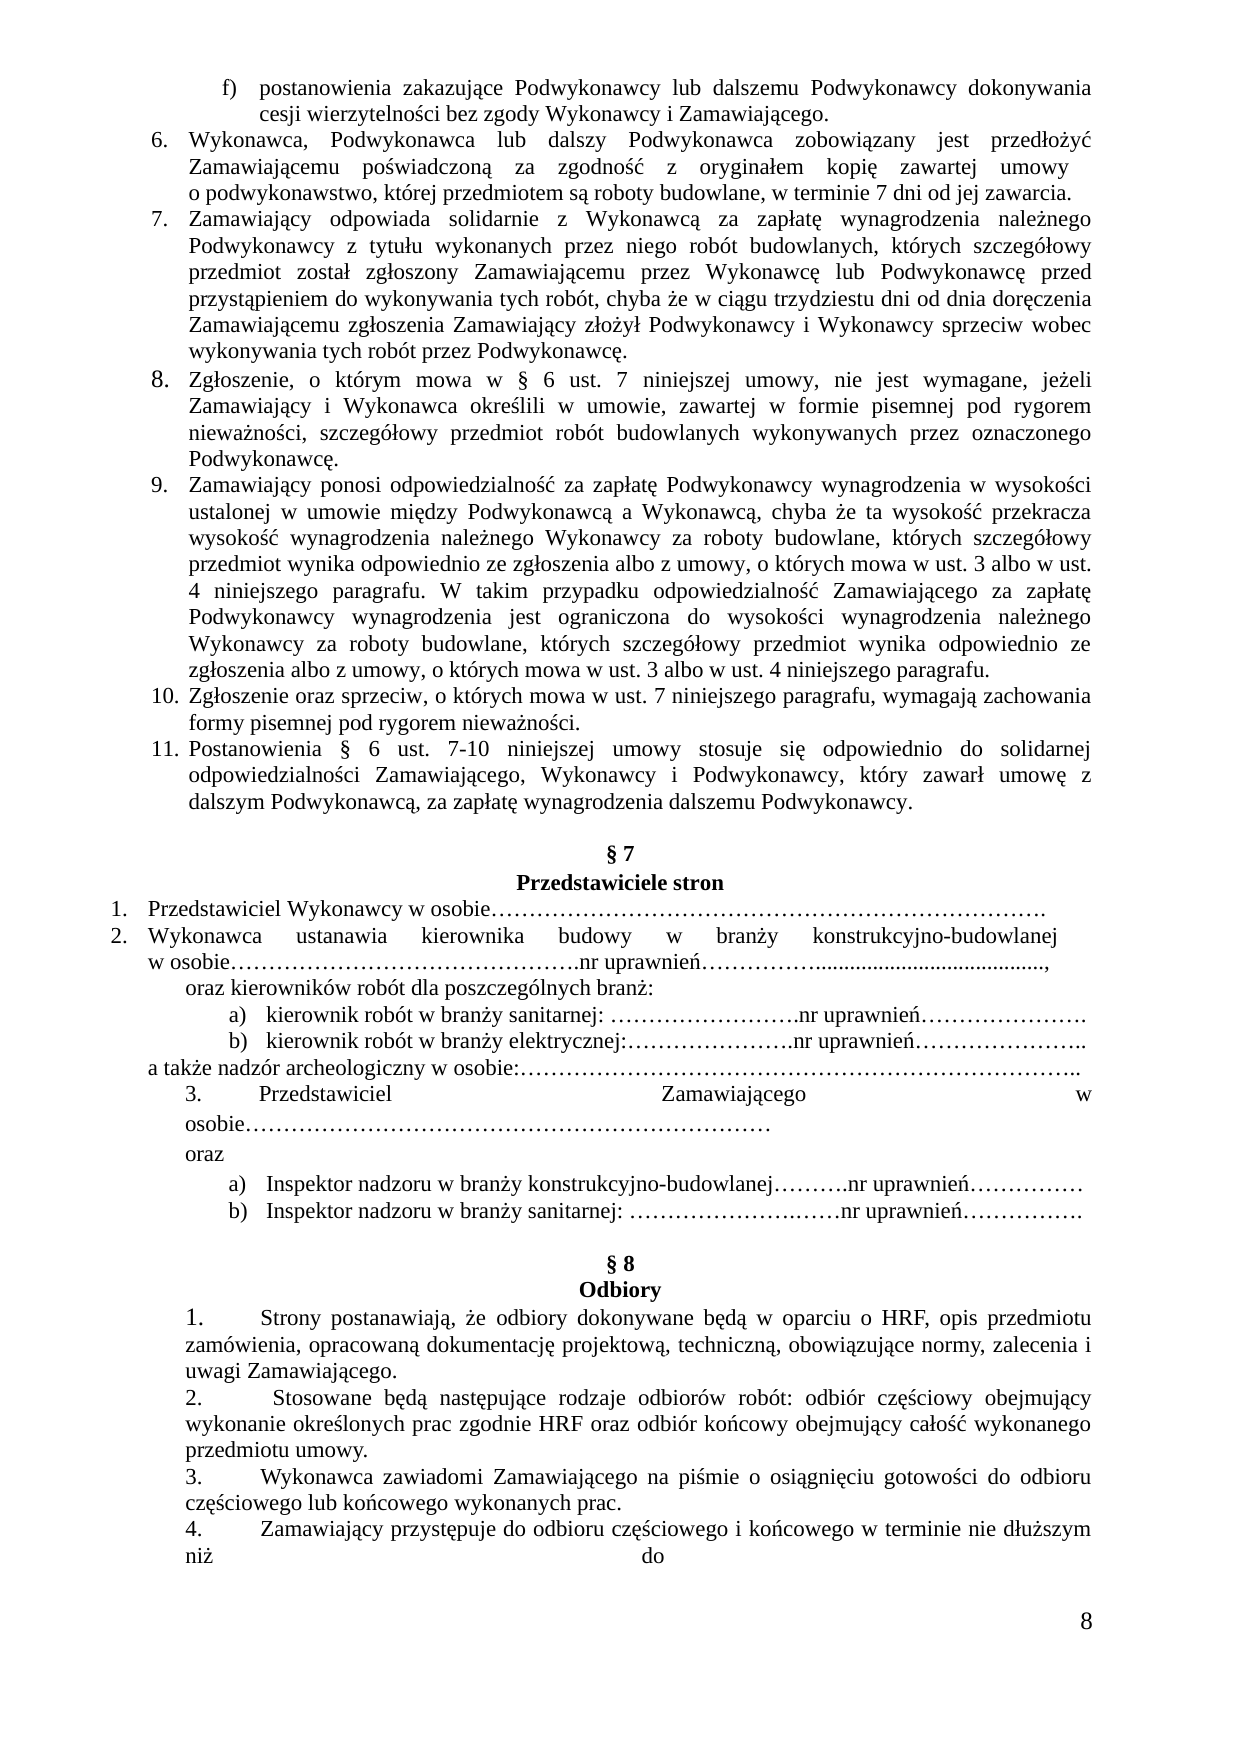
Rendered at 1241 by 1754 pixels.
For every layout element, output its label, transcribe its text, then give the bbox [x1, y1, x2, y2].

list Wykonawca, Podwykonawca lub dalszy Podwykonawca zobowiązany jest przedłożyć Zamawiającemu poświadczoną za zgodność z oryginałem kopię zawartej umowy o podwykonawstwo, której przedmiotem są roboty budowlane, w terminie 7 dni od jej zawarcia. [151, 126, 1093, 206]
list Zamawiający przystępuje do odbioru częściowego i końcowego w terminie nie dłuższym niż do [185, 1516, 1093, 1568]
list postanowienia zakazujące Podwykonawcy lub dalszemu Podwykonawcy dokonywania cesji wierzytelności bez zgody Wykonawcy i Zamawiającego. [222, 74, 1093, 126]
text Przedstawiciele stron [148, 867, 1093, 895]
list Stosowane będą następujące rodzaje odbiorów robót: odbiór częściowy obejmujący wykonanie określonych prac zgodnie HRF oraz odbiór końcowy obejmujący całość wykonanego przedmiotu umowy. [185, 1384, 1093, 1463]
list Wykonawca zawiadomi Zamawiającego na piśmie o osiągnięciu gotowości do odbioru częściowego lub końcowego wykonanych prac. [185, 1463, 1093, 1516]
list Postanowienia § 6 ust. 7-10 niniejszej umowy stosuje się odpowiednio do solidarnej odpowiedzialności Zamawiającego, Wykonawcy i Podwykonawcy, który zawarł umowę z dalszym Podwykonawcą, za zapłatę wynagrodzenia dalszemu Podwykonawcy. [151, 735, 1093, 814]
list Inspektor nadzoru w branży sanitarnej: ………………….……nr uprawnień……………. [228, 1197, 1093, 1223]
list kierownik robót w branży elektrycznej:………………….nr uprawnień………………….. [228, 1027, 1093, 1053]
list Zamawiający ponosi odpowiedzialność za zapłatę Podwykonawcy wynagrodzenia w wysokości ustalonej w umowie między Podwykonawcą a Wykonawcą, chyba że ta wysokość przekracza wysokość wynagrodzenia należnego Wykonawcy za roboty budowlane, których szczegółowy przedmiot wynika odpowiednio ze zgłoszenia albo z umowy, o których mowa w ust. 3 albo w ust. 4 niniejszego paragrafu. W takim przypadku odpowiedzialność Zamawiającego za zapłatę Podwykonawcy wynagrodzenia jest ograniczona do wysokości wynagrodzenia należnego Wykonawcy za roboty budowlane, których szczegółowy przedmiot wynika odpowiednio ze zgłoszenia albo z umowy, o których mowa w ust. 3 albo w ust. 4 niniejszego paragrafu. [151, 471, 1093, 682]
text oraz kierowników robót dla poszczególnych branż: [185, 974, 1093, 1001]
list Wykonawca ustanawia kierownika budowy w branży konstrukcyjno-budowlanej w osobie……………………………………….nr uprawnień……………........................................, [110, 922, 1093, 974]
list Zgłoszenie, o którym mowa w § 6 ust. 7 niniejszej umowy, nie jest wymagane, jeżeli Zamawiający i Wykonawca określili w umowie, zawartej w formie pisemnej pod rygorem nieważności, szczegółowy przedmiot robót budowlanych wykonywanych przez oznaczonego Podwykonawcę. [151, 364, 1093, 471]
text § 7 [148, 840, 1093, 867]
text a także nadzór archeologiczny w osobie:……………………………………………………………….. [148, 1053, 1093, 1080]
list Zamawiający odpowiada solidarnie z Wykonawcą za zapłatę wynagrodzenia należnego Podwykonawcy z tytułu wykonanych przez niego robót budowlanych, których szczegółowy przedmiot został zgłoszony Zamawiającemu przez Wykonawcę lub Podwykonawcę przed przystąpieniem do wykonywania tych robót, chyba że w ciągu trzydziestu dni od dnia doręczenia Zamawiającemu zgłoszenia Zamawiający złożył Podwykonawcy i Wykonawcy sprzeciw wobec wykonywania tych robót przez Podwykonawcę. [151, 206, 1093, 364]
list Strony postanawiają, że odbiory dokonywane będą w oparciu o HRF, opis przedmiotu zamówienia, opracowaną dokumentację projektową, techniczną, obowiązujące normy, zalecenia i uwagi Zamawiającego. [185, 1302, 1093, 1384]
list Przedstawiciel Wykonawcy w osobie………………………………………………………………. [110, 895, 1093, 922]
list Zgłoszenie oraz sprzeciw, o których mowa w ust. 7 niniejszego paragrafu, wymagają zachowania formy pisemnej pod rygorem nieważności. [151, 682, 1093, 735]
text Odbiory [148, 1276, 1093, 1302]
text § 8 [148, 1249, 1093, 1276]
text oraz [185, 1140, 1093, 1167]
list Inspektor nadzoru w branży konstrukcyjno-budowlanej……….nr uprawnień…………… [228, 1171, 1093, 1197]
list Przedstawiciel Zamawiającego w osobie…………………………………………………………… [185, 1080, 1093, 1136]
list kierownik robót w branży sanitarnej: …………………….nr uprawnień…………………. [228, 1001, 1093, 1027]
